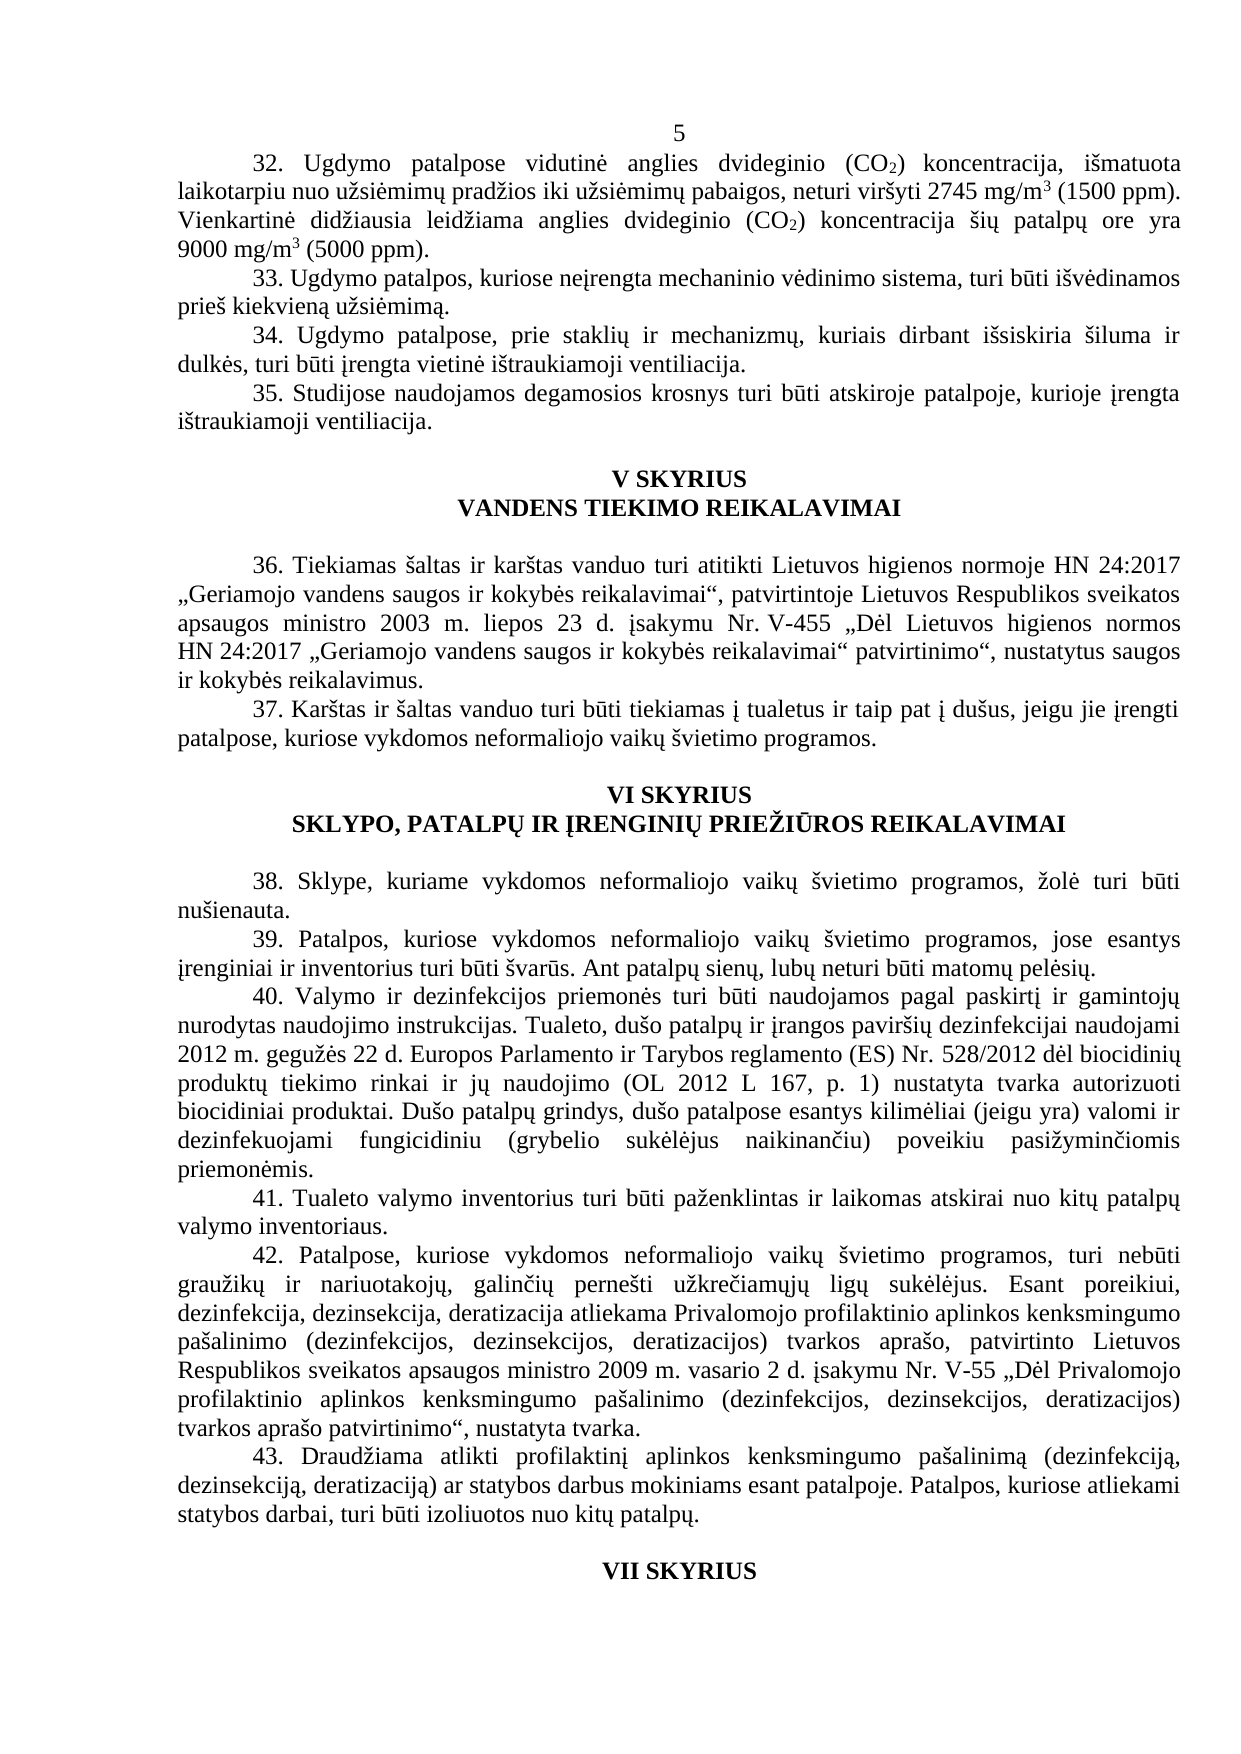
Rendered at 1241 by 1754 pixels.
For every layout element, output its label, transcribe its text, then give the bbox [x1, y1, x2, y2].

text VANDENS TIEKIMO REIKALAVIMAI [177, 493, 1181, 521]
text 33. Ugdymo patalpos, kuriose neįrengta mechaninio vėdinimo sistema, turi būti išvėdinamos prieš kiekvieną užsiėmimą. [177, 263, 1181, 320]
text 34. Ugdymo patalpose, prie staklių ir mechanizmų, kuriais dirbant išsiskiria šiluma ir dulkės, turi būti įrengta vietinė ištraukiamoji ventiliacija. [177, 320, 1181, 378]
text 35. Studijose naudojamos degamosios krosnys turi būti atskiroje patalpoje, kurioje įrengta ištraukiamoji ventiliacija. [177, 378, 1181, 435]
text VII SKYRIUS [177, 1556, 1181, 1585]
text 32. Ugdymo patalpose vidutinė anglies dvideginio (CO2) koncentracija, išmatuota laikotarpiu nuo užsiėmimų pradžios iki užsiėmimų pabaigos, neturi viršyti 2745 mg/m3 (1500 ppm). Vienkartinė didžiausia leidžiama anglies dvideginio (CO2) koncentracija šių patalpų ore yra 9000 mg/m3 (5000 ppm). [177, 148, 1181, 263]
text 40. Valymo ir dezinfekcijos priemonės turi būti naudojamos pagal paskirtį ir gamintojų nurodytas naudojimo instrukcijas. Tualeto, dušo patalpų ir įrangos paviršių dezinfekcijai naudojami 2012 m. gegužės 22 d. Europos Parlamento ir Tarybos reglamento (ES) Nr. 528/2012 dėl biocidinių produktų tiekimo rinkai ir jų naudojimo (OL 2012 L 167, p. 1) nustatyta tvarka autorizuoti biocidiniai produktai. Dušo patalpų grindys, dušo patalpose esantys kilimėliai (jeigu yra) valomi ir dezinfekuojami fungicidiniu (grybelio sukėlėjus naikinančiu) poveikiu pasižyminčiomis priemonėmis. [177, 981, 1181, 1183]
text 38. Sklype, kuriame vykdomos neformaliojo vaikų švietimo programos, žolė turi būti nušienauta. [177, 866, 1181, 924]
text 39. Patalpos, kuriose vykdomos neformaliojo vaikų švietimo programos, jose esantys įrenginiai ir inventorius turi būti švarūs. Ant patalpų sienų, lubų neturi būti matomų pelėsių. [177, 924, 1181, 981]
text 41. Tualeto valymo inventorius turi būti paženklintas ir laikomas atskirai nuo kitų patalpų valymo inventoriaus. [177, 1183, 1181, 1240]
text VI SKYRIUS [177, 780, 1181, 809]
text 37. Karštas ir šaltas vanduo turi būti tiekiamas į tualetus ir taip pat į dušus, jeigu jie įrengti patalpose, kuriose vykdomos neformaliojo vaikų švietimo programos. [177, 694, 1181, 751]
text 43. Draudžiama atlikti profilaktinį aplinkos kenksmingumo pašalinimą (dezinfekciją, dezinsekciją, deratizaciją) ar statybos darbus mokiniams esant patalpoje. Patalpos, kuriose atliekami statybos darbai, turi būti izoliuotos nuo kitų patalpų. [177, 1441, 1181, 1528]
text 42. Patalpose, kuriose vykdomos neformaliojo vaikų švietimo programos, turi nebūti graužikų ir nariuotakojų, galinčių pernešti užkrečiamųjų ligų sukėlėjus. Esant poreikiui, dezinfekcija, dezinsekcija, deratizacija atliekama Privalomojo profilaktinio aplinkos kenksmingumo pašalinimo (dezinfekcijos, dezinsekcijos, deratizacijos) tvarkos aprašo, patvirtinto Lietuvos Respublikos sveikatos apsaugos ministro 2009 m. vasario 2 d. įsakymu Nr. V-55 „Dėl Privalomojo profilaktinio aplinkos kenksmingumo pašalinimo (dezinfekcijos, dezinsekcijos, deratizacijos) tvarkos aprašo patvirtinimo“, nustatyta tvarka. [177, 1240, 1181, 1441]
text V SKYRIUS [177, 464, 1181, 493]
text 36. Tiekiamas šaltas ir karštas vanduo turi atitikti Lietuvos higienos normoje HN 24:2017 „Geriamojo vandens saugos ir kokybės reikalavimai“, patvirtintoje Lietuvos Respublikos sveikatos apsaugos ministro 2003 m. liepos 23 d. įsakymu Nr. V-455 „Dėl Lietuvos higienos normos HN 24:2017 „Geriamojo vandens saugos ir kokybės reikalavimai“ patvirtinimo“, nustatytus saugos ir kokybės reikalavimus. [177, 550, 1181, 694]
text SKLYPO, PATALPŲ IR ĮRENGINIŲ PRIEŽIŪROS REIKALAVIMAI [177, 809, 1181, 838]
